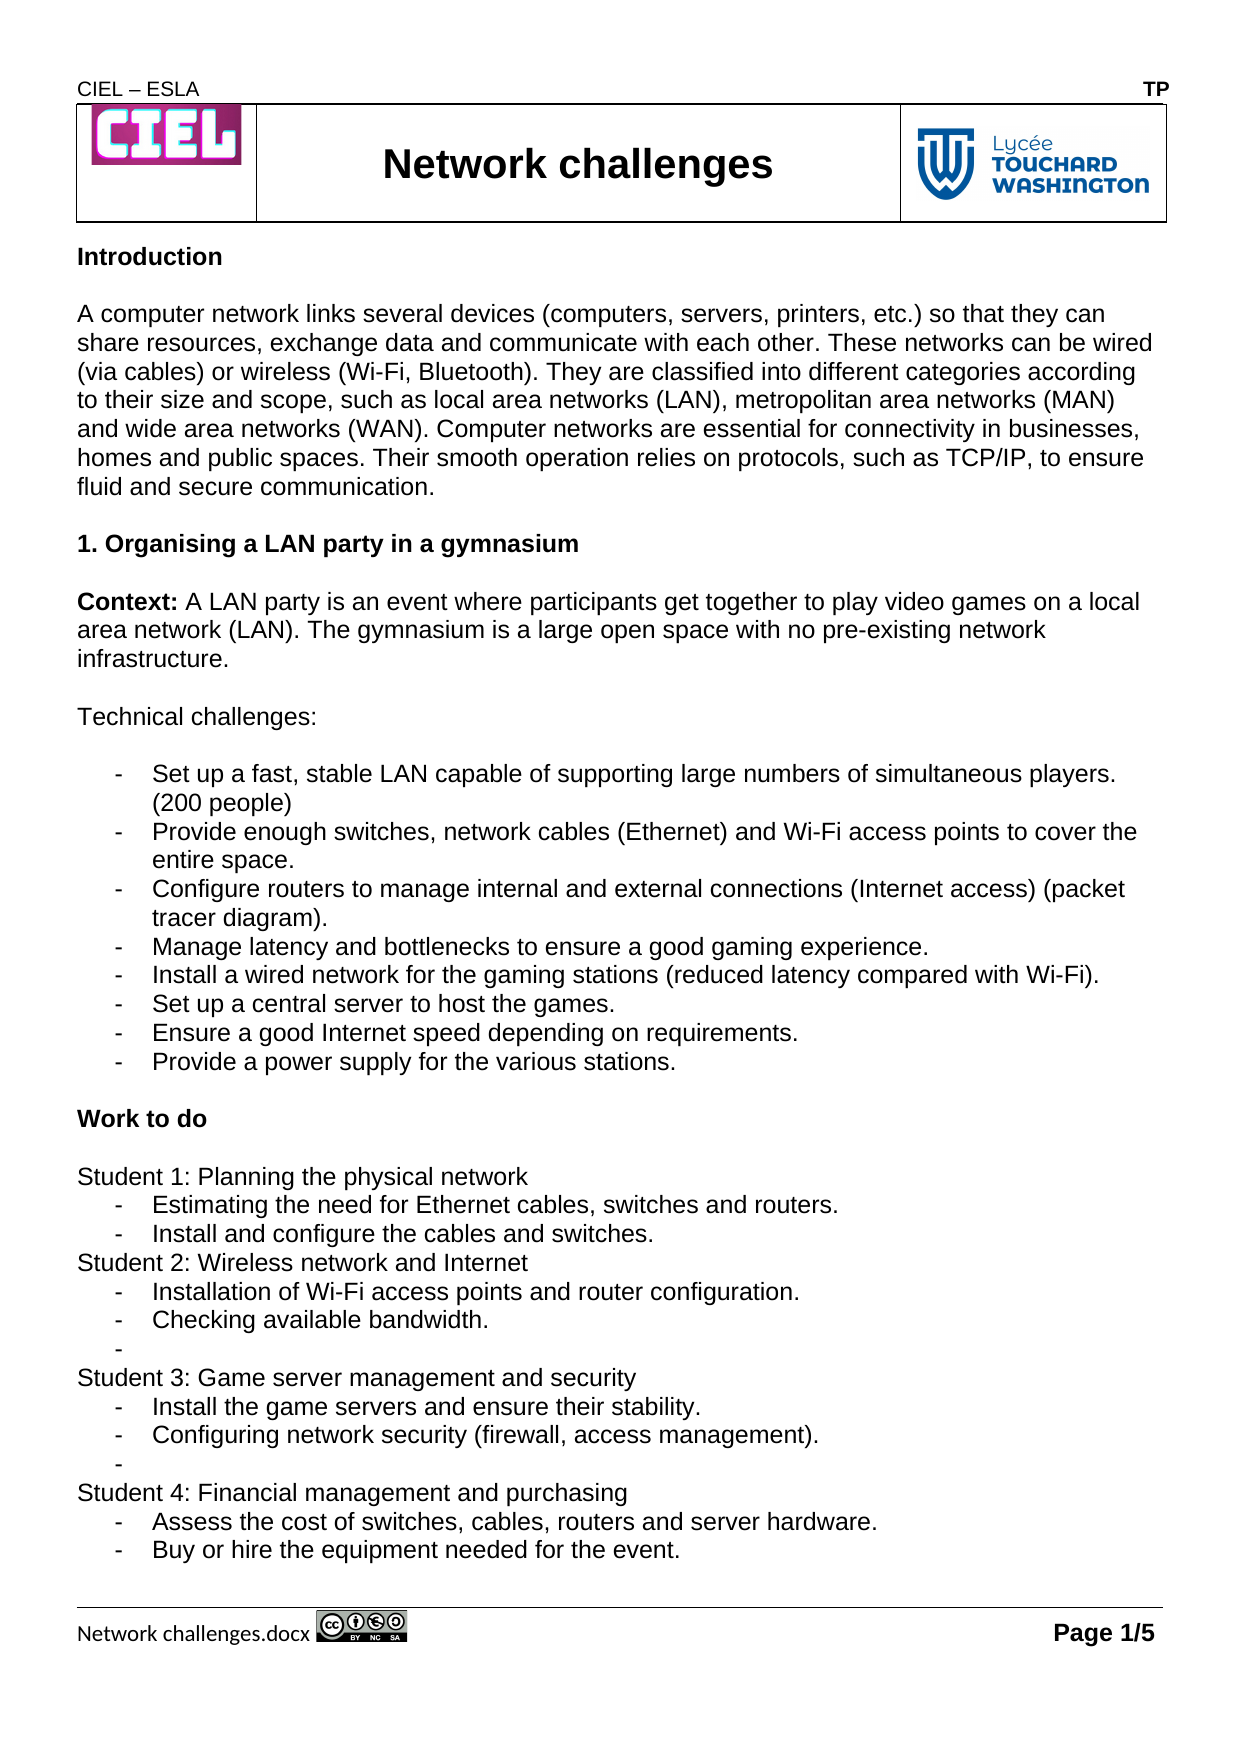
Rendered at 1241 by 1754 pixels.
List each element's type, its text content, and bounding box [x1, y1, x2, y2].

text Student 1: Planning the physical network [77, 1162, 1163, 1190]
text Student 3: Game server management and security [77, 1363, 1163, 1392]
list Installation of Wi-Fi access points and router configuration. [114, 1277, 1163, 1305]
list Set up a fast, stable LAN capable of supporting large numbers of simultaneous players. (200 people) [114, 759, 1163, 817]
text Introduction [77, 242, 1163, 270]
list Estimating the need for Ethernet cables, switches and routers. [114, 1190, 1163, 1219]
list Assess the cost of switches, cables, routers and server hardware. [114, 1507, 1163, 1535]
table_header [77, 105, 256, 221]
picture [915, 126, 1151, 201]
list Install and configure the cables and switches. [114, 1219, 1163, 1248]
text 1. Organising a LAN party in a gymnasium [77, 529, 1163, 558]
list Manage latency and bottlenecks to ensure a good gaming experience. [114, 932, 1163, 960]
list Provide enough switches, network cables (Ethernet) and Wi-Fi access points to cover the entire space. [114, 817, 1163, 874]
list Install the game servers and ensure their stability. [114, 1392, 1163, 1420]
list Buy or hire the equipment needed for the event. [114, 1535, 1163, 1564]
list Ensure a good Internet speed depending on requirements. [114, 1018, 1163, 1047]
text Context: A LAN party is an event where participants get together to play video games on a local area network (LAN). The gymnasium is a large open space with no pre-existing network infrastructure. [77, 587, 1163, 673]
list Checking available bandwidth. [114, 1305, 1163, 1334]
list Provide a power supply for the various stations. [114, 1047, 1163, 1075]
table_header [901, 105, 1166, 221]
text Technical challenges: [77, 702, 1163, 730]
text A computer network links several devices (computers, servers, printers, etc.) so that they can share resources, exchange data and communicate with each other. These networks can be wired (via cables) or wireless (Wi-Fi, Bluetooth). They are classified into different categories according to their size and scope, such as local area networks (LAN), metropolitan area networks (MAN) and wide area networks (WAN). Computer networks are essential for connectivity in businesses, homes and public spaces. Their smooth operation relies on protocols, such as TCP/IP, to ensure fluid and secure communication. [77, 299, 1163, 500]
list Install a wired network for the gaming stations (reduced latency compared with Wi-Fi). [114, 960, 1163, 989]
text Work to do [77, 1104, 1163, 1133]
text Student 4: Financial management and purchasing [77, 1478, 1163, 1507]
text Student 2: Wireless network and Internet [77, 1248, 1163, 1277]
list Configure routers to manage internal and external connections (Internet access) (packet tracer diagram). [114, 874, 1163, 932]
list Configuring network security (firewall, access management). [114, 1420, 1163, 1449]
picture [316, 1610, 408, 1642]
table_header Network challenges [257, 105, 900, 221]
list Set up a central server to host the games. [114, 989, 1163, 1018]
